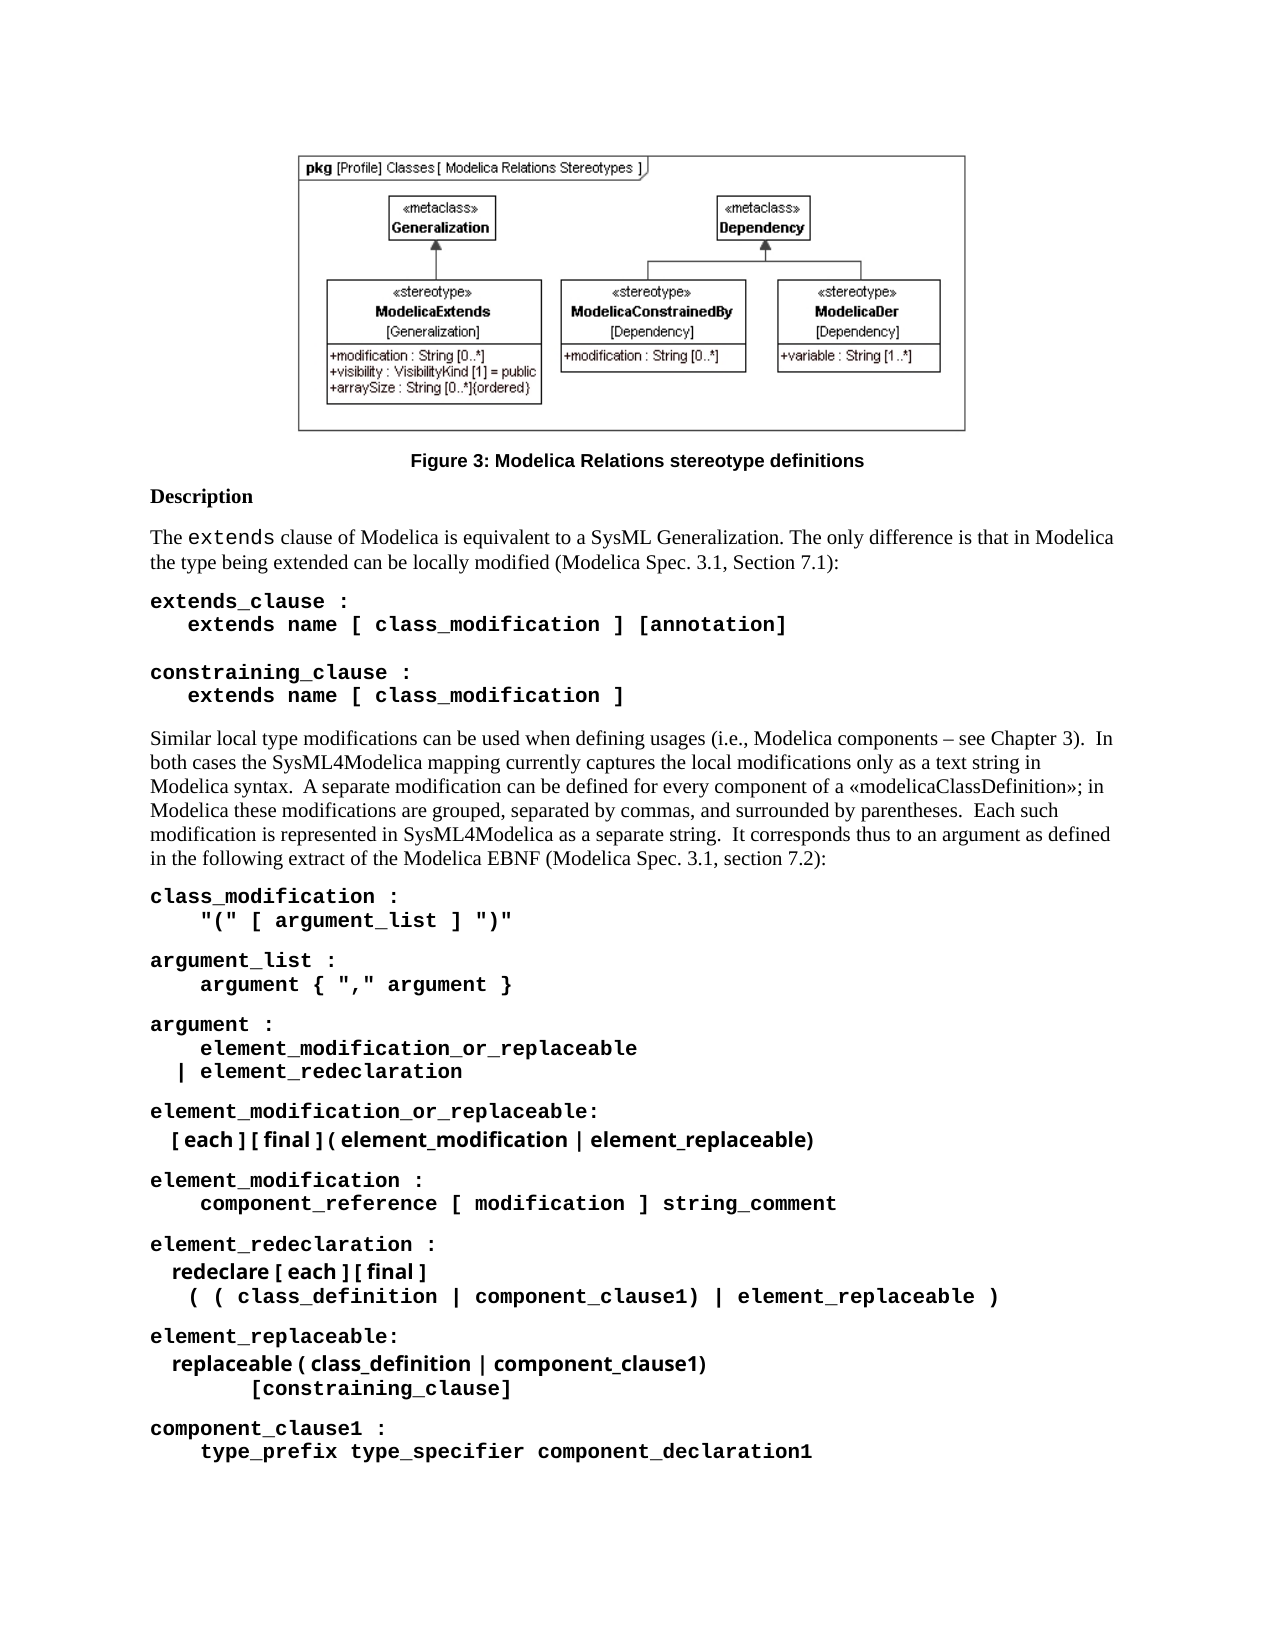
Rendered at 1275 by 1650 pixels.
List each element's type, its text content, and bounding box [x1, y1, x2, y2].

text argument : element_modification_or_replaceable | element_redeclaration [150, 1014, 1125, 1085]
text extends_clause : [150, 591, 1125, 614]
text Similar local type modifications can be used when defining usages (i.e., Modelica components – see Chapter 3). In both cases the SysML4Modelica mapping currently captures the local modifications only as a text string in Modelica syntax. A separate modification can be defined for every component of a «modelicaClassDefinition»; in Modelica these modifications are grouped, separated by commas, and surrounded by parentheses. Each such modification is represented in SysML4Modelica as a separate string. It corresponds thus to an argument as defined in the following extract of the Modelica EBNF (Modelica Spec. 3.1, section 7.2): [150, 726, 1125, 870]
text argument_list : argument { "," argument } [150, 950, 1125, 997]
text element_modification_or_replaceable: [ each ] [ final ] ( element_modification | element_replaceable) [150, 1101, 1125, 1153]
text class_modification : "(" [ argument_list ] ")" [150, 886, 1125, 934]
text The extends clause of Modelica is equivalent to a SysML Generalization. The only difference is that in Modelica the type being extended can be locally modified (Modelica Spec. 3.1, Section 7.1): [150, 524, 1125, 574]
picture [292, 150, 983, 450]
text component_clause1 : type_prefix type_specifier component_declaration1 [150, 1418, 1125, 1465]
text extends name [ class_modification ] [annotation] [150, 614, 1125, 638]
text element_replaceable: replaceable ( class_definition | component_clause1) [constraining_clause] [150, 1326, 1125, 1401]
text extends name [ class_modification ] [150, 685, 1125, 709]
text constraining_clause : [150, 662, 1125, 685]
subtitle Description [150, 484, 1125, 508]
text Figure 3: Modelica Relations stereotype definitions [150, 450, 1125, 472]
text element_redeclaration : redeclare [ each ] [ final ] ( ( class_definition | component_clause1) | element_replaceable ) [150, 1233, 1125, 1309]
text element_modification : component_reference [ modification ] string_comment [150, 1170, 1125, 1217]
